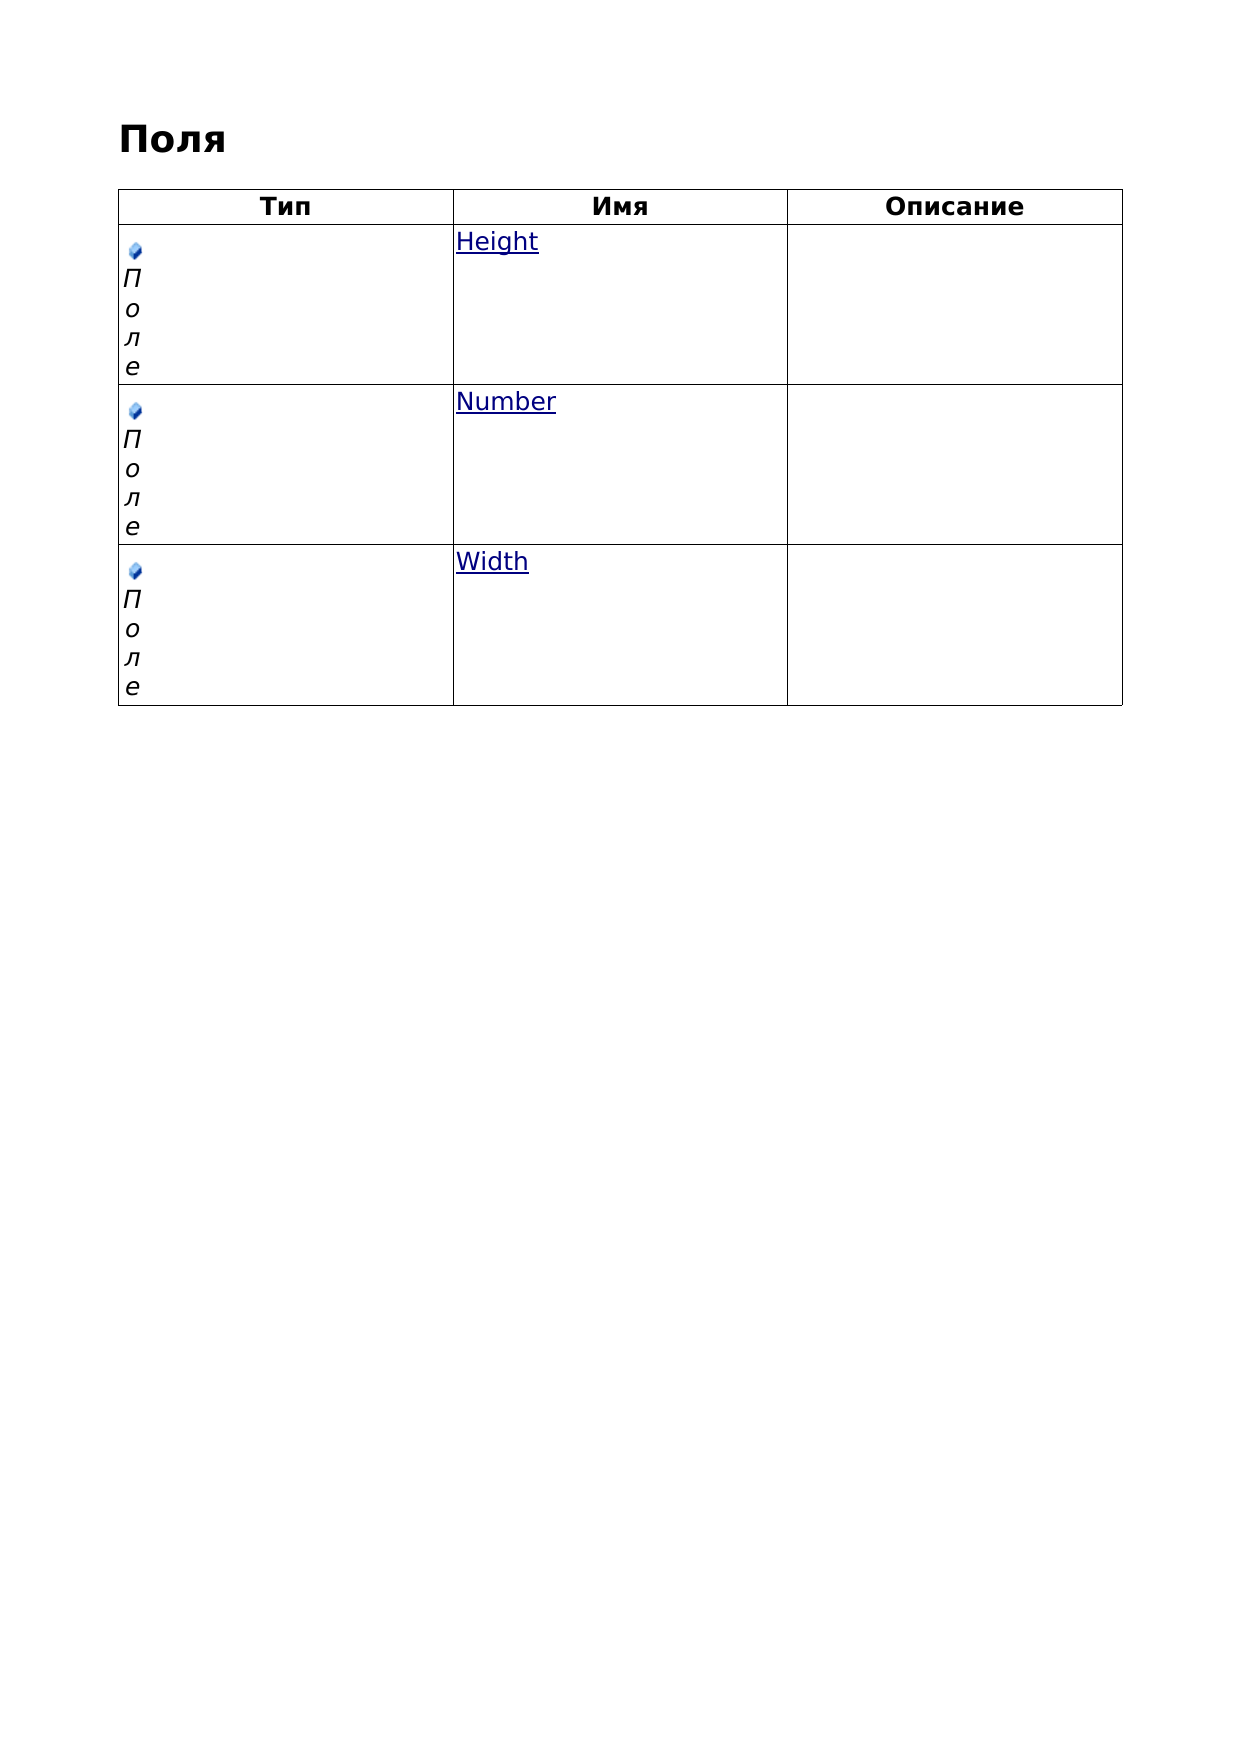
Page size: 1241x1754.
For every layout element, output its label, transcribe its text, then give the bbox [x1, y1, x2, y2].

picture [121, 239, 147, 265]
table_header Имя [454, 190, 787, 224]
table_cell [119, 385, 453, 544]
table_cell [788, 385, 1122, 544]
table_cell [119, 545, 453, 704]
table_cell [119, 225, 453, 384]
table_cell Width [454, 545, 787, 704]
table_header Описание [788, 190, 1122, 224]
picture [121, 560, 147, 585]
table_cell Number [454, 385, 787, 544]
picture [121, 399, 147, 425]
table_cell [788, 545, 1122, 704]
table_cell [788, 225, 1122, 384]
table_cell Height [454, 225, 787, 384]
table_header Тип [119, 190, 453, 224]
subtitle Поля [118, 118, 1122, 162]
